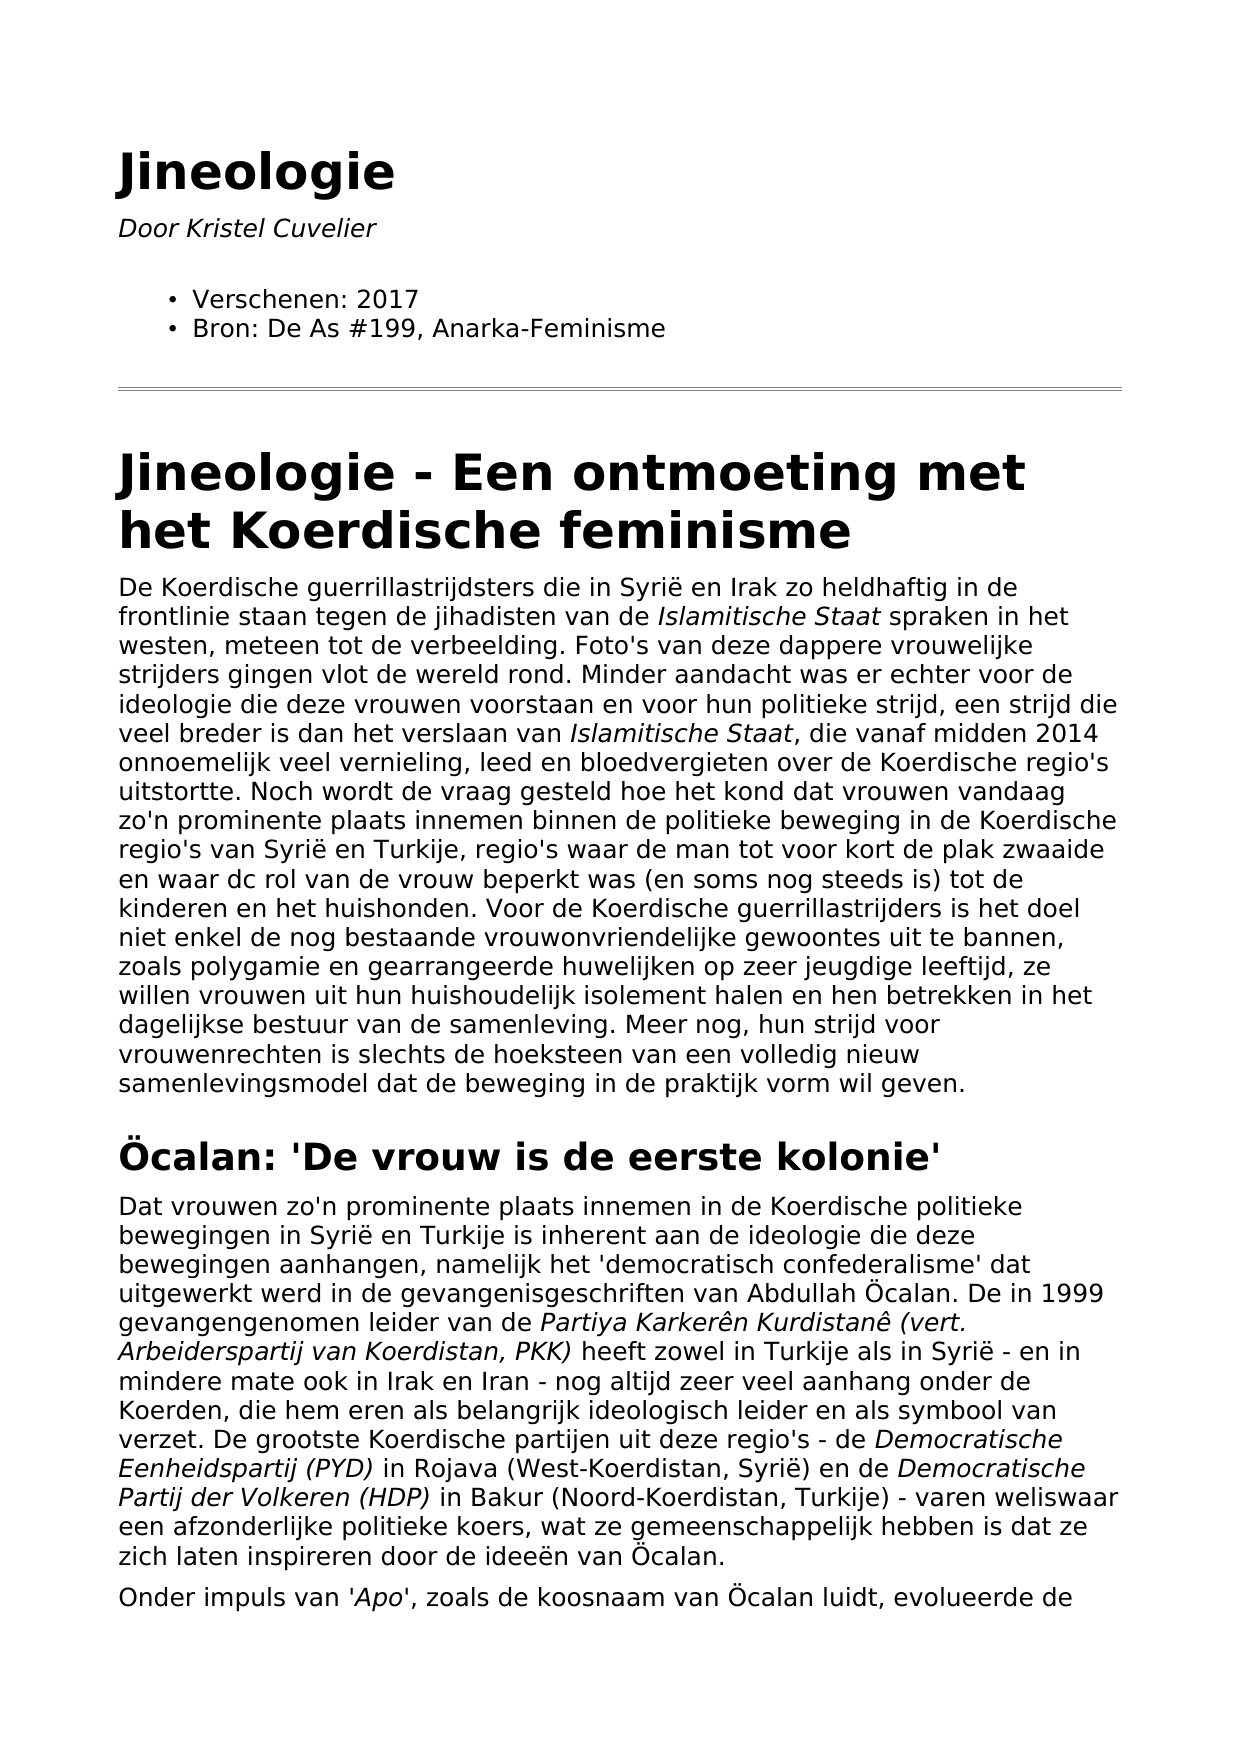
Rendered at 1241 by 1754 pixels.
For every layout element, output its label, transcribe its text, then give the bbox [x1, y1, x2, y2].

subtitle Öcalan: 'De vrouw is de eerste kolonie' [118, 1136, 1122, 1179]
list Bron: De As #199, Anarka-Feminisme [177, 314, 1122, 343]
text Dat vrouwen zo'n prominente plaats innemen in de Koerdische politieke bewegingen in Syrië en Turkije is inherent aan de ideologie die deze bewegingen aanhangen, namelijk het 'democratisch confederalisme' dat uitgewerkt werd in de gevangenisgeschriften van Abdullah Öcalan. De in 1999 gevangengenomen leider van de Partiya Karkerên Kurdistanê (vert. Arbeiderspartij van Koerdistan, PKK) heeft zowel in Turkije als in Syrië - en in mindere mate ook in Irak en Iran - nog altijd zeer veel aanhang onder de Koerden, die hem eren als belangrijk ideologisch leider en als symbool van verzet. De grootste Koerdische partijen uit deze regio's - de Democratische Eenheidspartij (PYD) in Rojava (West-Koerdistan, Syrië) en de Democratische Partij der Volkeren (HDP) in Bakur (Noord-Koerdistan, Turkije) - varen weliswaar een afzonderlijke politieke koers, wat ze gemeenschappelijk hebben is dat ze zich laten inspireren door de ideeën van Öcalan. [118, 1192, 1122, 1571]
text Door Kristel Cuvelier [118, 214, 1122, 243]
subtitle Jineologie - Een ontmoeting met het Koerdische feminisme [118, 444, 1122, 561]
text Onder impuls van 'Apo', zoals de koosnaam van Öcalan luidt, evolueerde de [118, 1583, 1122, 1613]
subtitle Jineologie [118, 143, 1122, 201]
list Verschenen: 2017 [177, 285, 1122, 314]
text De Koerdische guerrillastrijdsters die in Syrië en Irak zo heldhaftig in de frontlinie staan tegen de jihadisten van de Islamitische Staat spraken in het westen, meteen tot de verbeelding. Foto's van deze dappere vrouwelijke strijders gingen vlot de wereld rond. Minder aandacht was er echter voor de ideologie die deze vrouwen voorstaan en voor hun politieke strijd, een strijd die veel breder is dan het verslaan van Islamitische Staat, die vanaf midden 2014 onnoemelijk veel vernieling, leed en bloedvergieten over de Koerdische regio's uitstortte. Noch wordt de vraag gesteld hoe het kond dat vrouwen vandaag zo'n prominente plaats innemen binnen de politieke beweging in de Koerdische regio's van Syrië en Turkije, regio's waar de man tot voor kort de plak zwaaide en waar dc rol van de vrouw beperkt was (en soms nog steeds is) tot de kinderen en het huishonden. Voor de Koerdische guerrillastrijders is het doel niet enkel de nog bestaande vrouwonvriendelijke gewoontes uit te bannen, zoals polygamie en gearrangeerde huwelijken op zeer jeugdige leeftijd, ze willen vrouwen uit hun huishoudelijk isolement halen en hen betrekken in het dagelijkse bestuur van de samenleving. Meer nog, hun strijd voor vrouwenrechten is slechts de hoeksteen van een volledig nieuw samenlevingsmodel dat de beweging in de praktijk vorm wil geven. [118, 573, 1122, 1098]
